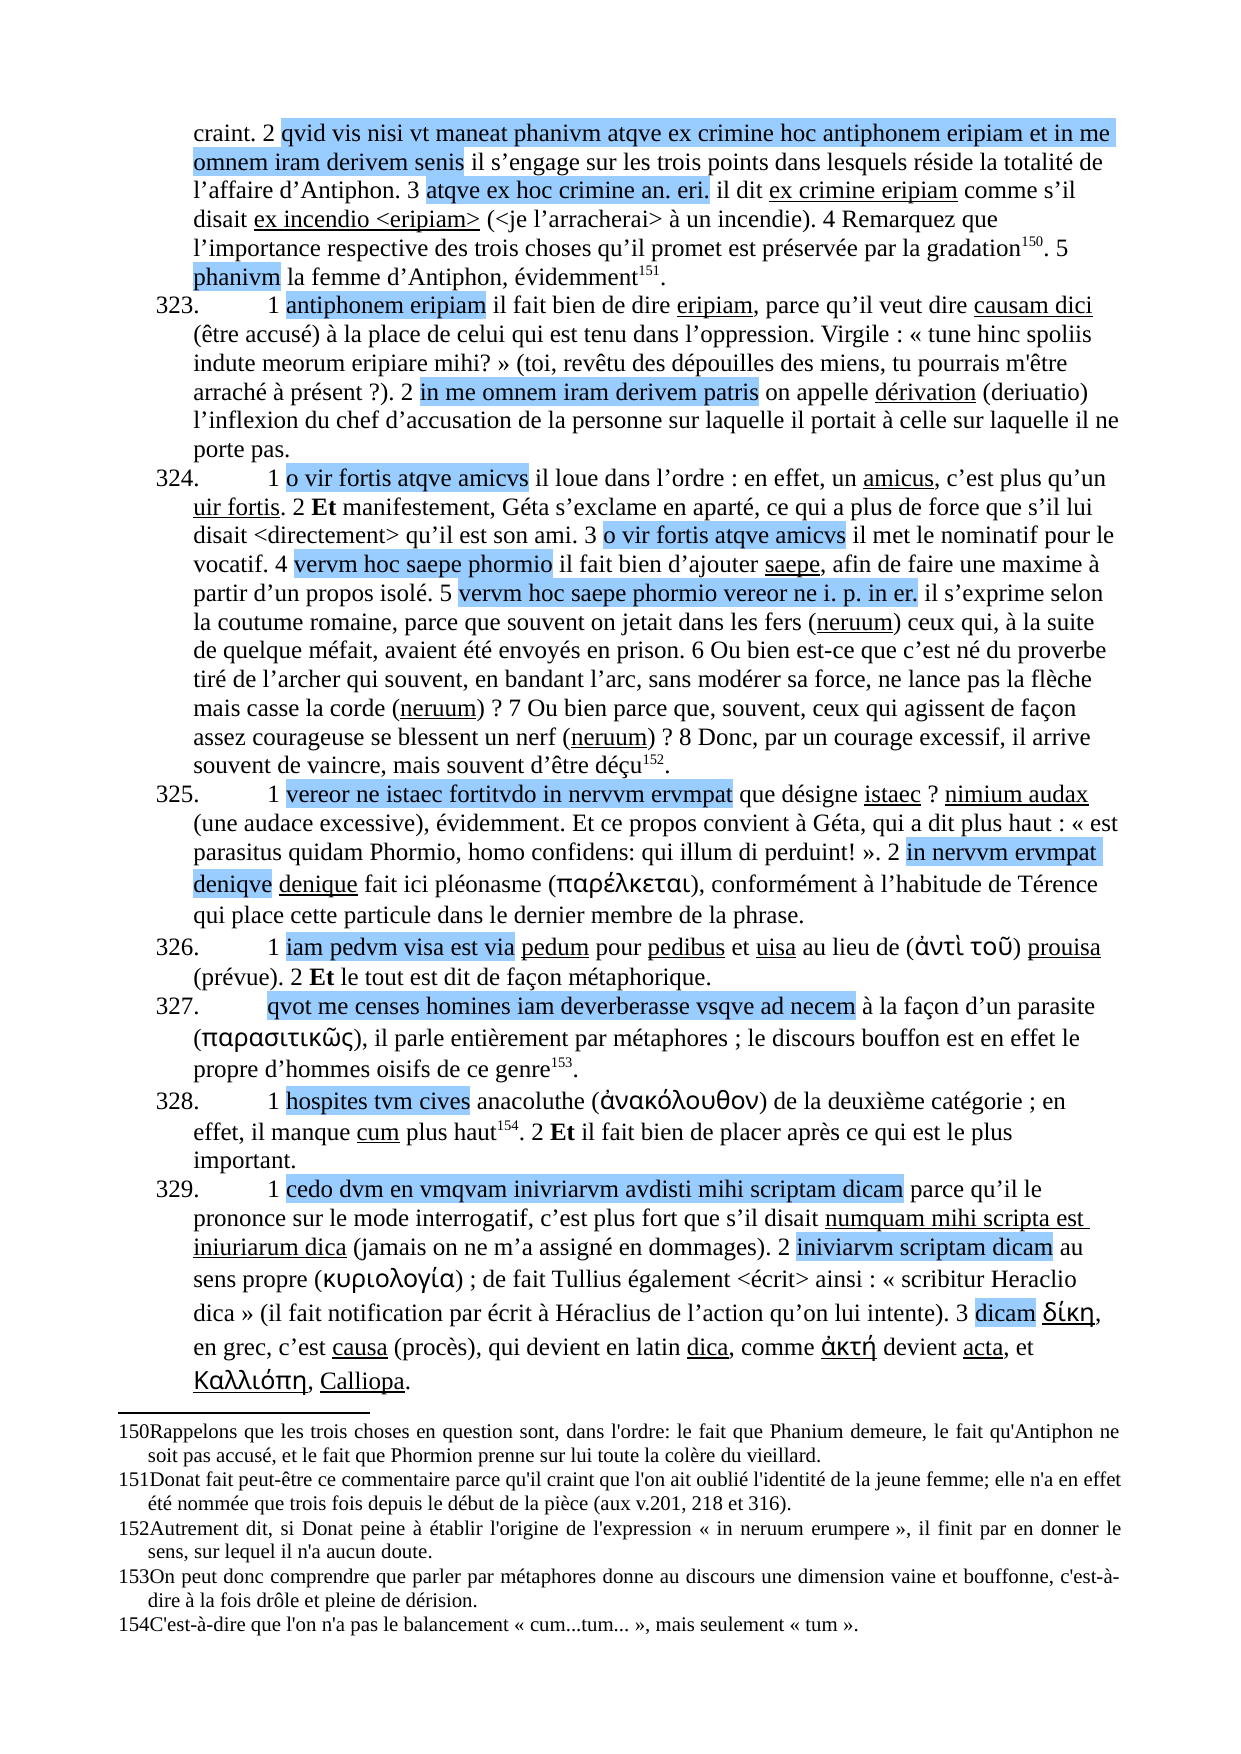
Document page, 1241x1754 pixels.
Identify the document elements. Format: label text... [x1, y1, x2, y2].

list Donat fait peut-être ce commentaire parce qu'il craint que l'on ait oublié l'identité de la jeune femme; elle n'a en effet été nommée que trois fois depuis le début de la pièce (aux v.201, 218 et 316). [118, 1467, 1122, 1515]
list craint. 2 qvid vis nisi vt maneat phanivm atqve ex crimine hoc antiphonem eripiam et in me omnem iram derivem senis il s’engage sur les trois points dans lesquels réside la totalité de l’affaire d’Antiphon. 3 atqve ex hoc crimine an. eri. il dit ex crimine eripiam comme s’il disait ex incendio <eripiam> (<je l’arracherai> à un incendie). 4 Remarquez que l’importance respective des trois choses qu’il promet est préservée par la gradation. 5 phanivm la femme d’Antiphon, évidemment. [156, 118, 1122, 291]
list Rappelons que les trois choses en question sont, dans l'ordre: le fait que Phanium demeure, le fait qu'Antiphon ne soit pas accusé, et le fait que Phormion prenne sur lui toute la colère du vieillard. [118, 1419, 1122, 1467]
list C'est-à-dire que l'on n'a pas le balancement « cum...tum... », mais seulement « tum ». [118, 1612, 1122, 1636]
list 1 antiphonem eripiam il fait bien de dire eripiam, parce qu’il veut dire causam dici (être accusé) à la place de celui qui est tenu dans l’oppression. Virgile : « tune hinc spoliis indute meorum eripiare mihi? » (toi, revêtu des dépouilles des miens, tu pourrais m'être arraché à présent ?). 2 in me omnem iram derivem patris on appelle dérivation (deriuatio) l’inflexion du chef d’accusation de la personne sur laquelle il portait à celle sur laquelle il ne porte pas. [156, 291, 1122, 463]
list qvot me censes homines iam deverberasse vsqve ad necem à la façon d’un parasite (παρασιτικῶς), il parle entièrement par métaphores ; le discours bouffon est en effet le propre d’hommes oisifs de ce genre. [156, 991, 1122, 1083]
list 1 hospites tvm cives anacoluthe (ἀνακόλουθον) de la deuxième catégorie ; en effet, il manque cum plus haut. 2 Et il fait bien de placer après ce qui est le plus important. [156, 1083, 1122, 1174]
list 1 iam pedvm visa est via pedum pour pedibus et uisa au lieu de (ἀντὶ τοῦ) prouisa (prévue). 2 Et le tout est dit de façon métaphorique. [156, 928, 1122, 991]
list 1 o vir fortis atqve amicvs il loue dans l’ordre : en effet, un amicus, c’est plus qu’un uir fortis. 2 Et manifestement, Géta s’exclame en aparté, ce qui a plus de force que s’il lui disait <directement> qu’il est son ami. 3 o vir fortis atqve amicvs il met le nominatif pour le vocatif. 4 vervm hoc saepe phormio il fait bien d’ajouter saepe, afin de faire une maxime à partir d’un propos isolé. 5 vervm hoc saepe phormio vereor ne i. p. in er. il s’exprime selon la coutume romaine, parce que souvent on jetait dans les fers (neruum) ceux qui, à la suite de quelque méfait, avaient été envoyés en prison. 6 Ou bien est-ce que c’est né du proverbe tiré de l’archer qui souvent, en bandant l’arc, sans modérer sa force, ne lance pas la flèche mais casse la corde (neruum) ? 7 Ou bien parce que, souvent, ceux qui agissent de façon assez courageuse se blessent un nerf (neruum) ? 8 Donc, par un courage excessif, il arrive souvent de vaincre, mais souvent d’être déçu. [156, 463, 1122, 779]
list On peut donc comprendre que parler par métaphores donne au discours une dimension vaine et bouffonne, c'est-à-dire à la fois drôle et pleine de dérision. [118, 1563, 1122, 1612]
list Autrement dit, si Donat peine à établir l'origine de l'expression « in neruum erumpere », il finit par en donner le sens, sur lequel il n'a aucun doute. [118, 1515, 1122, 1563]
list 1 vereor ne istaec fortitvdo in nervvm ervmpat que désigne istaec ? nimium audax (une audace excessive), évidemment. Et ce propos convient à Géta, qui a dit plus haut : « est parasitus quidam Phormio, homo confidens: qui illum di perduint! ». 2 in nervvm ervmpat deniqve denique fait ici pléonasme (παρέλκεται), conformément à l’habitude de Térence qui place cette particule dans le dernier membre de la phrase. [156, 779, 1122, 928]
list 1 cedo dvm en vmqvam inivriarvm avdisti mihi scriptam dicam parce qu’il le prononce sur le mode interrogatif, c’est plus fort que s’il disait numquam mihi scripta est iniuriarum dica (jamais on ne m’a assigné en dommages). 2 iniviarvm scriptam dicam au sens propre (κυριολογία) ; de fait Tullius également <écrit> ainsi : « scribitur Heraclio dica » (il fait notification par écrit à Héraclius de l’action qu’on lui intente). 3 dicam δίκη, en grec, c’est causa (procès), qui devient en latin dica, comme ἀκτή devient acta, et Καλλιόπη, Calliopa. [156, 1174, 1122, 1397]
